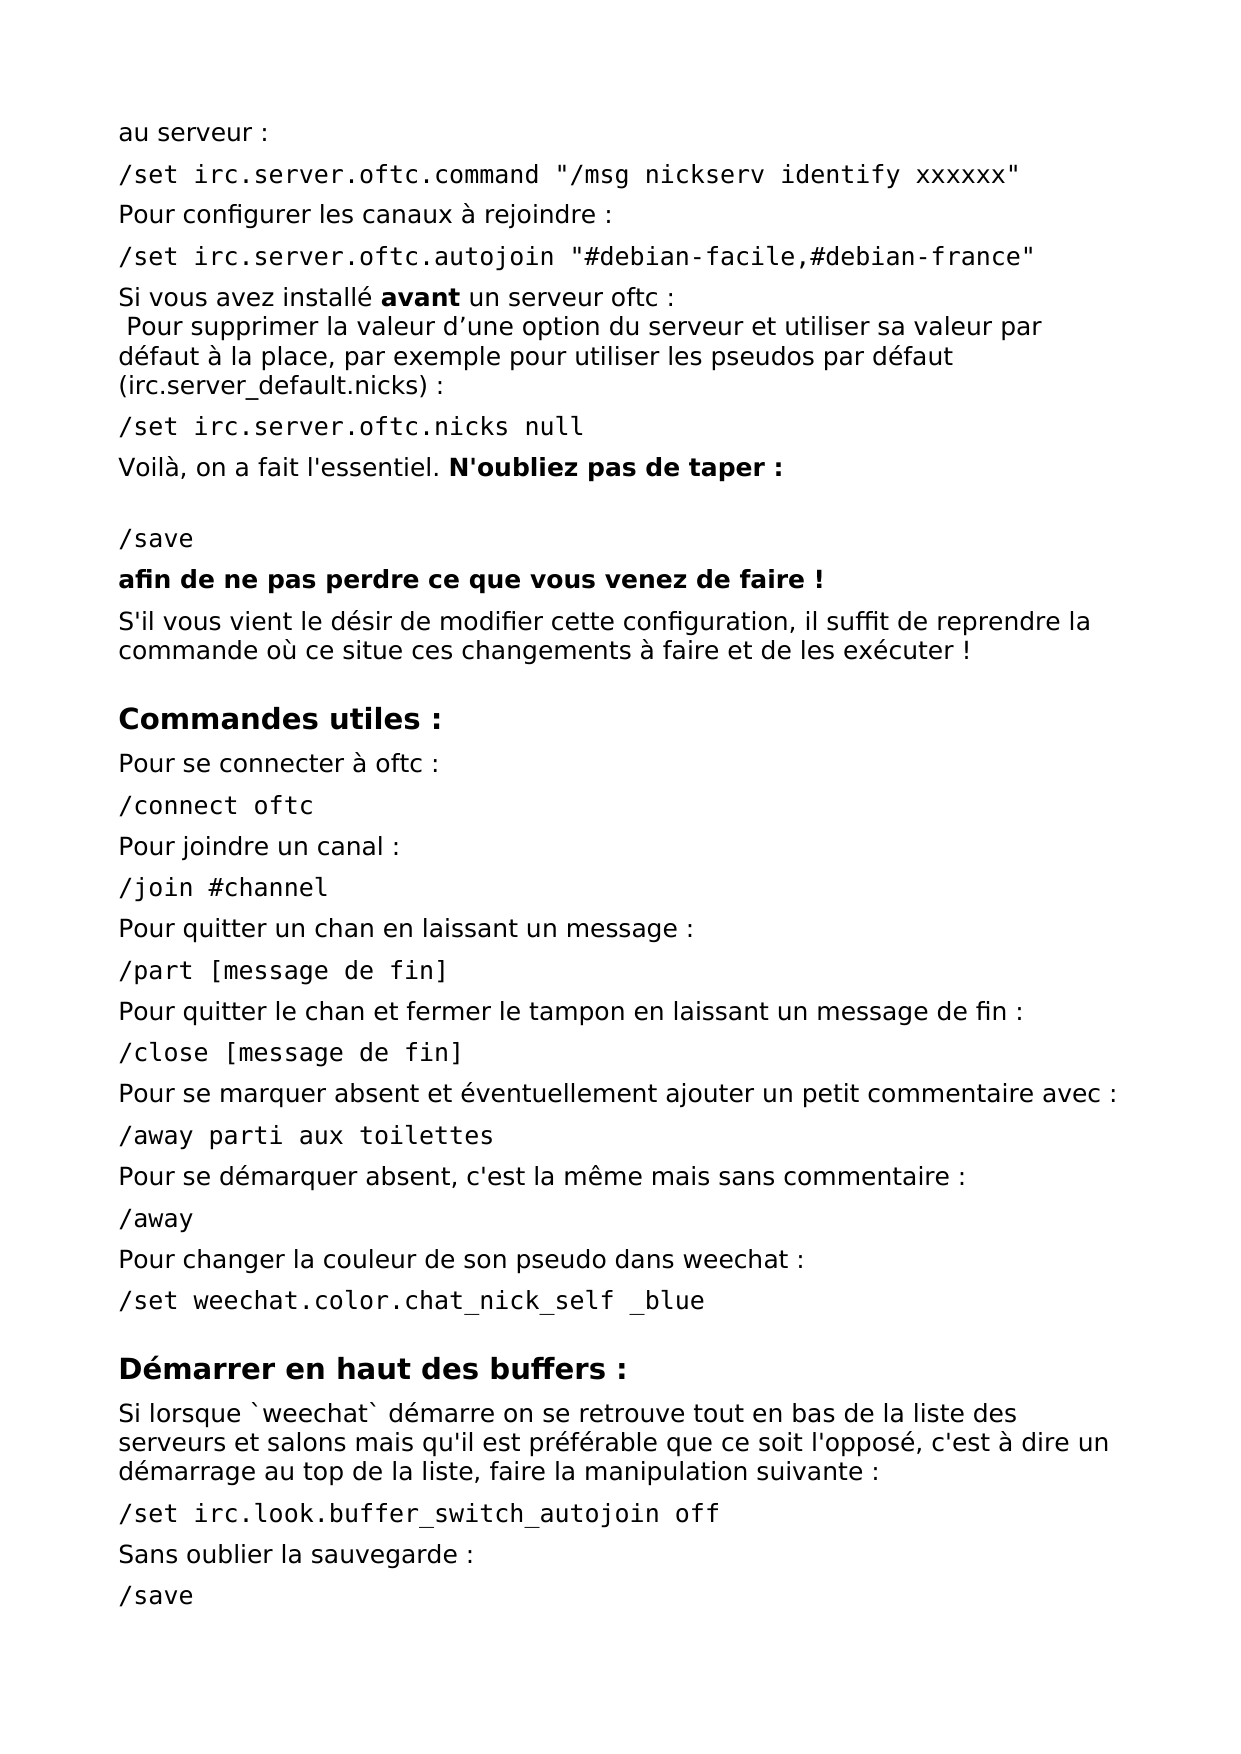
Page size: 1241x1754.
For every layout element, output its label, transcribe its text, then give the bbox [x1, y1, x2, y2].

subtitle Commandes utiles : [118, 703, 1122, 737]
text /set irc.server.oftc.autojoin "#debian-facile,#debian-france" [118, 242, 1122, 272]
text Si lorsque `weechat` démarre on se retrouve tout en bas de la liste des serveurs et salons mais qu'il est préférable que ce soit l'opposé, c'est à dire un démarrage au top de la liste, faire la manipulation suivante : [118, 1399, 1122, 1486]
text /set irc.server.oftc.nicks null [118, 412, 1122, 442]
text /away parti aux toilettes [118, 1121, 1122, 1150]
text /away [118, 1204, 1122, 1233]
text Pour configurer les canaux à rejoindre : [118, 201, 1122, 230]
text au serveur : [118, 118, 1122, 147]
text /join #channel [118, 873, 1122, 903]
text Sans oublier la sauvegarde : [118, 1540, 1122, 1569]
text /close [message de fin] [118, 1039, 1122, 1068]
text Si vous avez installé avant un serveur oftc : Pour supprimer la valeur d’une option du serveur et utiliser sa valeur par défaut à la place, par exemple pour utiliser les pseudos par défaut (irc.server_default.nicks) : [118, 283, 1122, 400]
text Pour quitter un chan en laissant un message : [118, 914, 1122, 943]
text Pour joindre un canal : [118, 832, 1122, 861]
text Pour se connecter à oftc : [118, 749, 1122, 778]
text /part [message de fin] [118, 956, 1122, 985]
subtitle Démarrer en haut des buffers : [118, 1352, 1122, 1386]
text Pour quitter le chan et fermer le tampon en laissant un message de fin : [118, 997, 1122, 1026]
text /save [118, 524, 1122, 553]
text /save [118, 1581, 1122, 1611]
text Pour changer la couleur de son pseudo dans weechat : [118, 1245, 1122, 1274]
text /set irc.server.oftc.command "/msg nickserv identify xxxxxx" [118, 160, 1122, 189]
text /set weechat.color.chat_nick_self _blue [118, 1286, 1122, 1316]
text /connect oftc [118, 791, 1122, 820]
text afin de ne pas perdre ce que vous venez de faire ! [118, 565, 1122, 594]
text /set irc.look.buffer_switch_autojoin off [118, 1499, 1122, 1528]
text S'il vous vient le désir de modifier cette configuration, il suffit de reprendre la commande où ce situe ces changements à faire et de les exécuter ! [118, 607, 1122, 665]
text Voilà, on a fait l'essentiel. N'oubliez pas de taper : [118, 453, 1122, 512]
text Pour se marquer absent et éventuellement ajouter un petit commentaire avec : [118, 1079, 1122, 1109]
text Pour se démarquer absent, c'est la même mais sans commentaire : [118, 1162, 1122, 1191]
